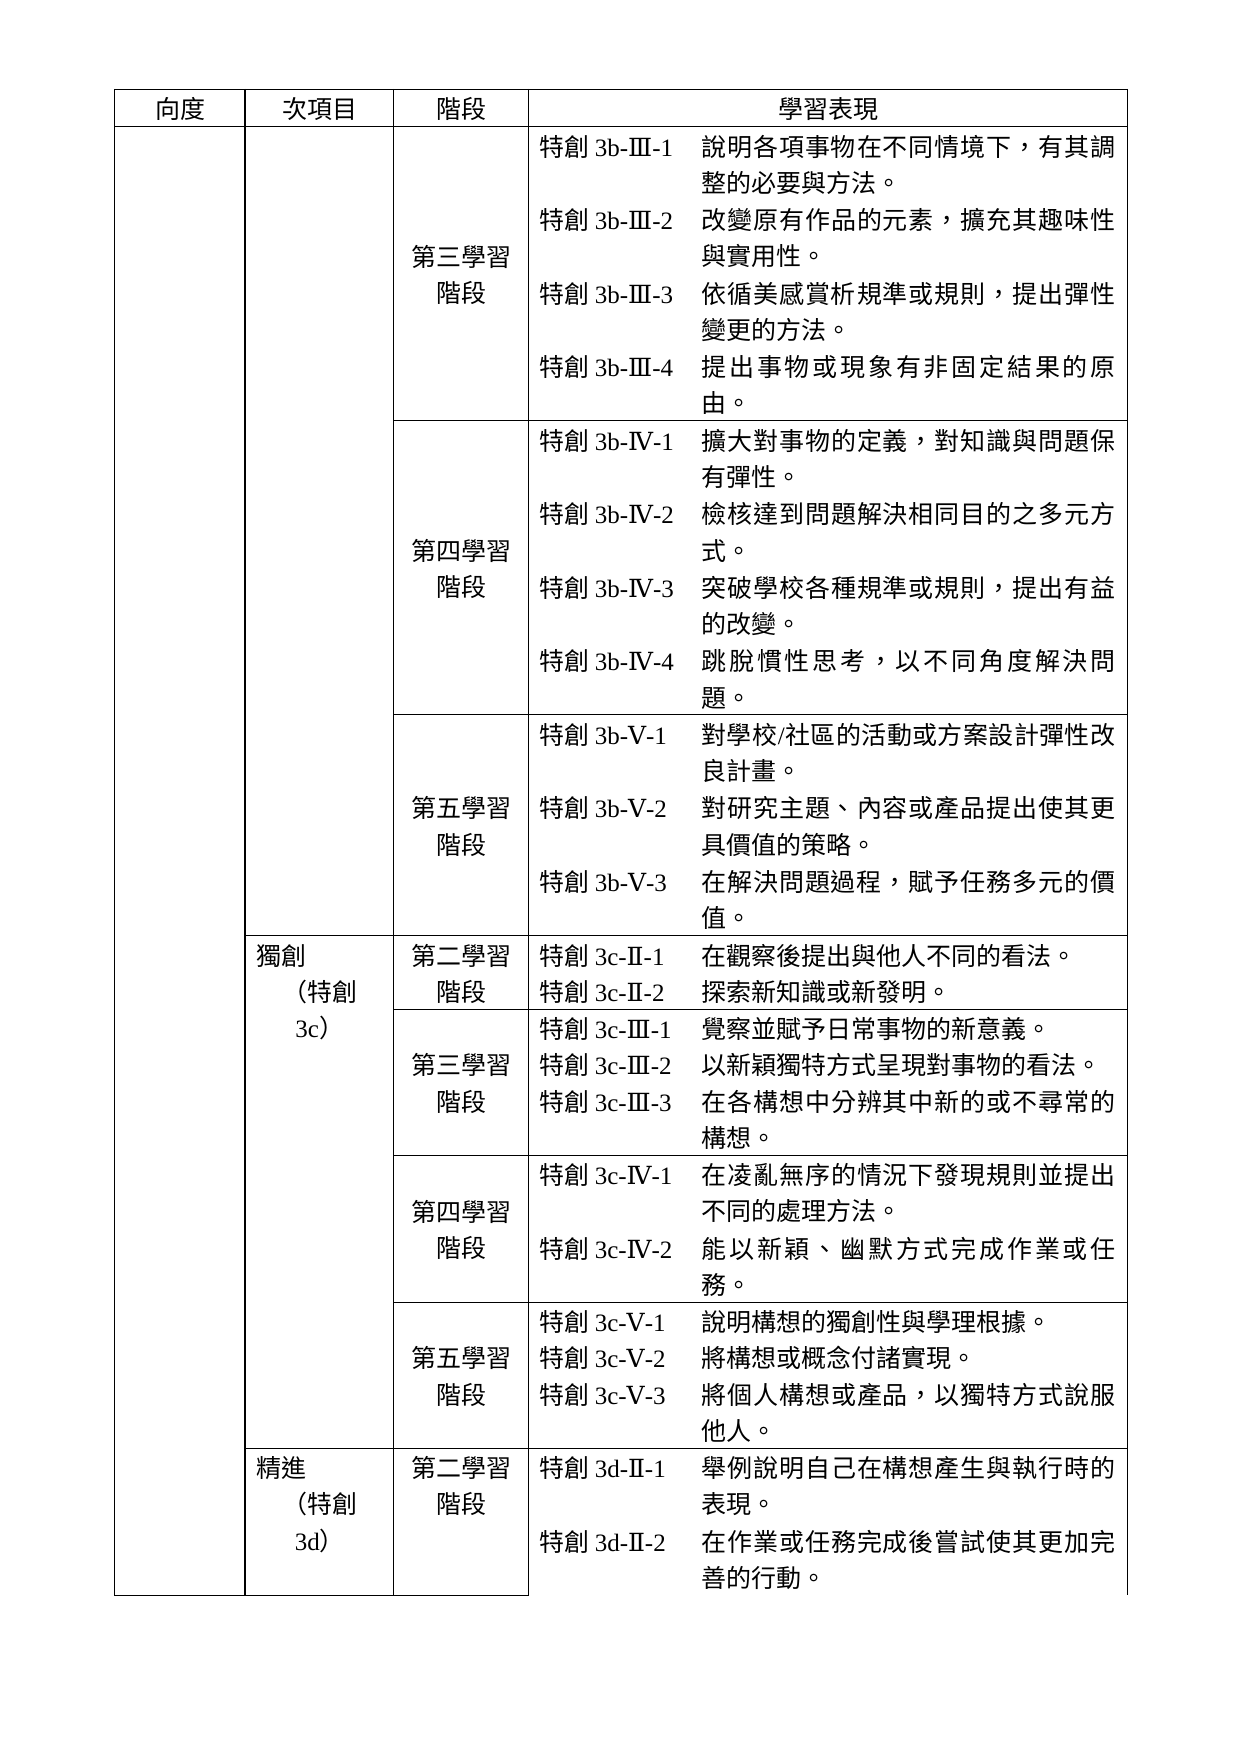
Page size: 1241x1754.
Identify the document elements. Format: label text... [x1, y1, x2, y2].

table_cell 舉例說明自己在構想產生與執行時的表現。 [690, 1449, 1127, 1521]
table_cell 第四學習階段 [394, 421, 528, 714]
table_cell 特創3b-Ⅲ-2 [529, 200, 690, 273]
table_cell 特創3d-Ⅱ-2 [529, 1521, 690, 1595]
table_cell 在解決問題過程，賦予任務多元的價值。 [690, 861, 1127, 935]
table_cell 第三學習階段 [394, 127, 528, 420]
table_cell [246, 127, 393, 935]
table_cell 提出事物或現象有非固定結果的原由。 [690, 347, 1127, 420]
table_cell 在凌亂無序的情況下發現規則並提出不同的處理方法。 [690, 1156, 1127, 1228]
table_cell 第二學習階段 [394, 936, 528, 1008]
table_cell 擴大對事物的定義，對知識與問題保有彈性。 [690, 421, 1127, 494]
table_cell 特創3c-Ⅳ-1 [529, 1156, 690, 1228]
table_cell 特創3c-Ⅴ-1 特創3c-Ⅴ-2 特創3c-Ⅴ-3 [529, 1303, 690, 1448]
table_cell 依循美感賞析規準或規則，提出彈性變更的方法。 [690, 273, 1127, 347]
table_cell 第四學習階段 [394, 1156, 528, 1302]
table_cell 對學校/社區的活動或方案設計彈性改良計畫。 [690, 715, 1127, 788]
table_cell 覺察並賦予日常事物的新意義。 以新穎獨特方式呈現對事物的看法。 在各構想中分辨其中新的或不尋常的構想。 [690, 1010, 1127, 1154]
table_cell 特創3b-Ⅴ-1 [529, 715, 690, 788]
table_cell 特創3c-Ⅲ-1 特創3c-Ⅲ-2 特創3c-Ⅲ-3 [529, 1010, 690, 1154]
table_cell 特創3b-Ⅳ-1 [529, 421, 690, 494]
table_cell 特創3b-Ⅲ-3 [529, 273, 690, 347]
table_cell 在觀察後提出與他人不同的看法。 探索新知識或新發明。 [690, 936, 1127, 1008]
table_cell 說明各項事物在不同情境下，有其調整的必要與方法。 [690, 127, 1127, 199]
table_cell 獨創 （特創3c） [246, 936, 393, 1448]
table_cell 特創3b-Ⅲ-4 [529, 347, 690, 420]
table_cell 特創3c-Ⅱ-1 特創3c-Ⅱ-2 [529, 936, 690, 1008]
table_cell 第五學習階段 [394, 1303, 528, 1448]
table_cell 特創3b-Ⅲ-1 [529, 127, 690, 199]
table_cell 檢核達到問題解決相同目的之多元方式。 [690, 494, 1127, 567]
table_cell 特創3b-Ⅳ-3 [529, 567, 690, 641]
table_cell 特創3b-Ⅴ-2 [529, 788, 690, 861]
table_cell 對研究主題、內容或產品提出使其更具價值的策略。 [690, 788, 1127, 861]
table_cell 第三學習階段 [394, 1010, 528, 1154]
table_cell 在作業或任務完成後嘗試使其更加完善的行動。 [690, 1521, 1127, 1595]
table_cell 跳脫慣性思考，以不同角度解決問題。 [690, 641, 1127, 714]
table_cell 特創3c-Ⅳ-2 [529, 1228, 690, 1302]
table_cell 說明構想的獨創性與學理根據。 將構想或概念付諸實現。 將個人構想或產品，以獨特方式說服他人。 [690, 1303, 1127, 1448]
table_cell 改變原有作品的元素，擴充其趣味性與實用性。 [690, 200, 1127, 273]
table_header 階段 [394, 90, 528, 126]
table_cell [115, 127, 244, 1595]
table_cell 特創3b-Ⅴ-3 [529, 861, 690, 935]
table_cell 第五學習階段 [394, 715, 528, 935]
table_cell 能以新穎、幽默方式完成作業或任務。 [690, 1228, 1127, 1302]
table_cell 特創3b-Ⅳ-4 [529, 641, 690, 714]
table_cell 特創3b-Ⅳ-2 [529, 494, 690, 567]
table_cell 突破學校各種規準或規則，提出有益的改變。 [690, 567, 1127, 641]
table_cell 精進 （特創3d） [246, 1449, 393, 1595]
table_cell 特創3d-Ⅱ-1 [529, 1449, 690, 1521]
table_header 學習表現 [529, 90, 1127, 126]
table_header 向度 [115, 90, 244, 126]
table_cell 第二學習階段 [394, 1449, 528, 1595]
table_header 次項目 [246, 90, 393, 126]
